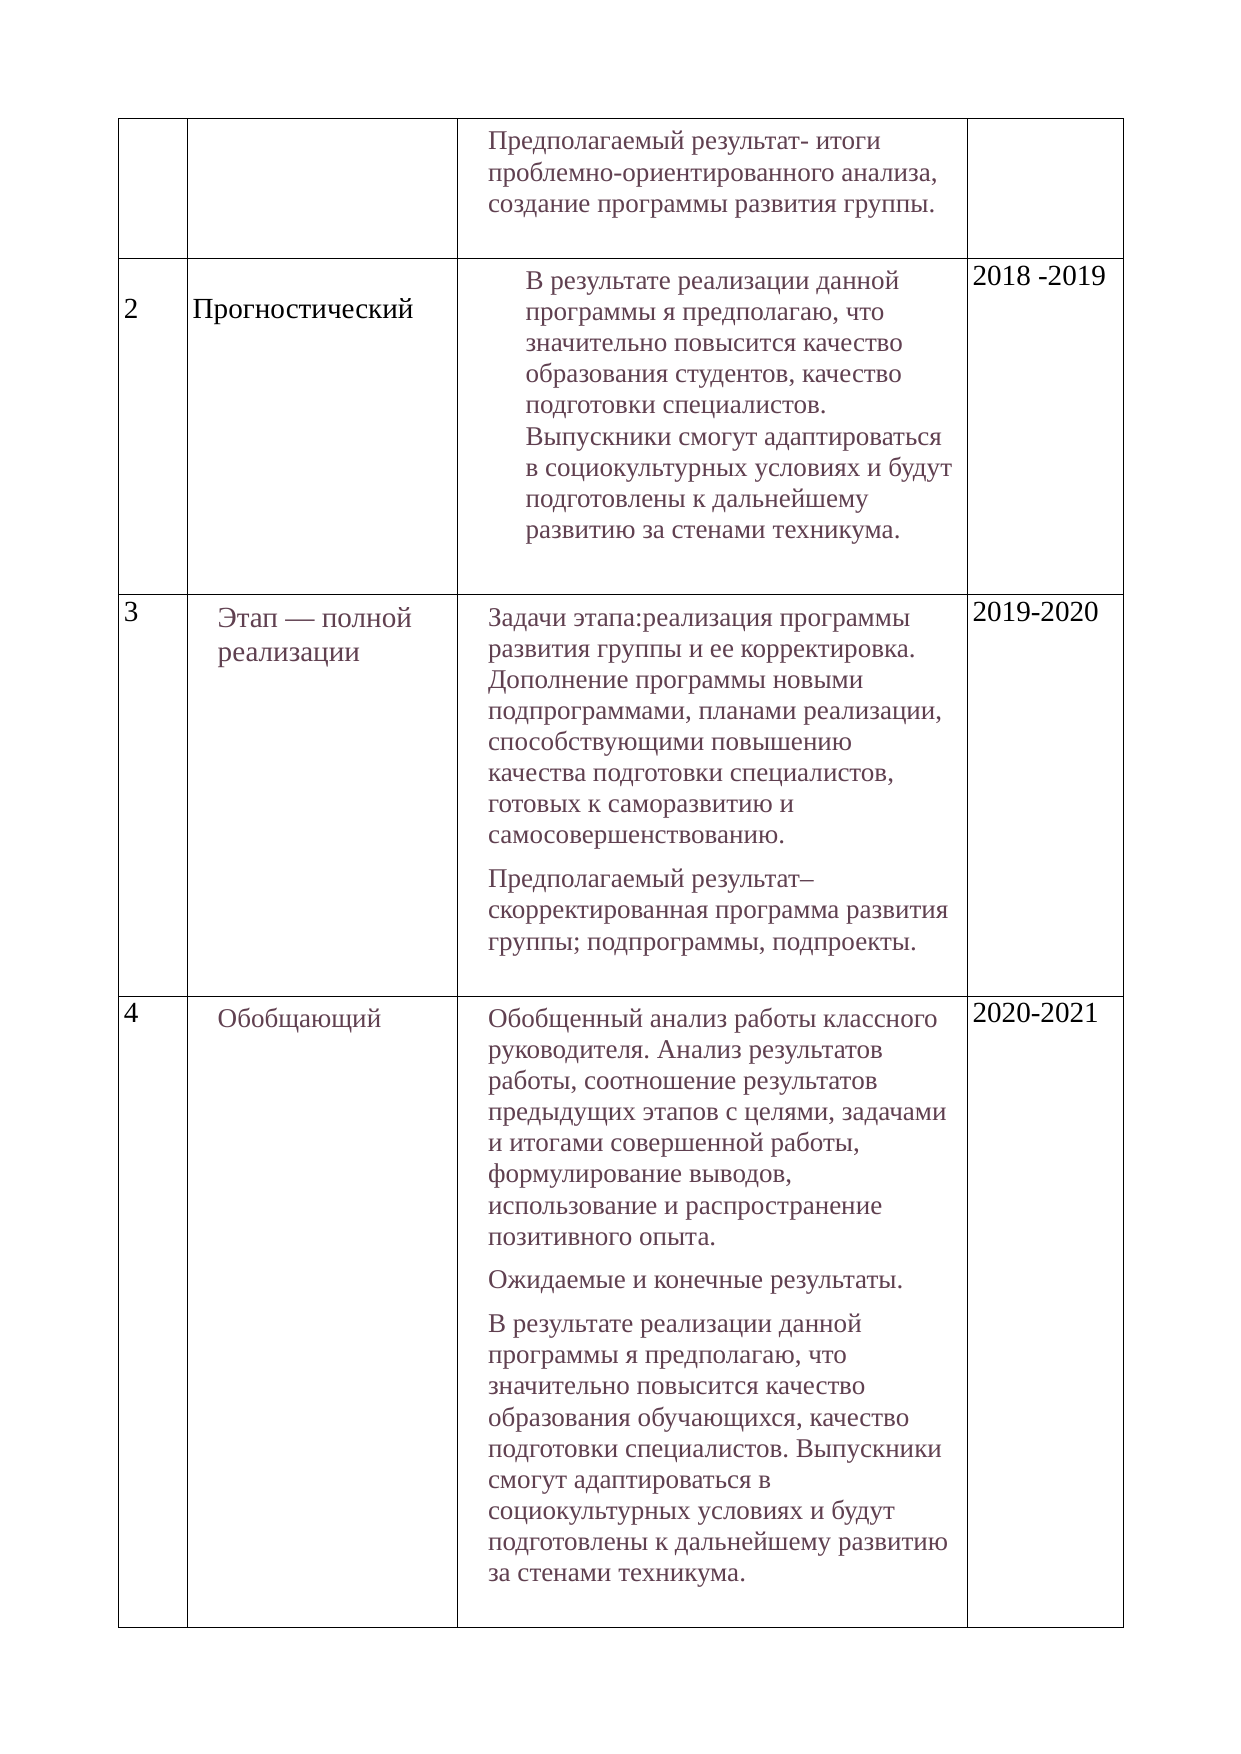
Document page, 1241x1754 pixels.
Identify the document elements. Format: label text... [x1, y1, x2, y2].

table_cell 3 [119, 595, 187, 996]
table_cell Этап — полной реализации [188, 595, 457, 996]
table_cell Предполагаемый результат- итоги проблемно-ориентированного анализа, создание программы развития группы. [458, 119, 967, 258]
table_cell [119, 119, 187, 258]
table_cell [968, 119, 1123, 258]
table_cell 2019-2020 [968, 595, 1123, 996]
table_cell Прогностический [188, 259, 457, 594]
table_cell 4 [119, 997, 187, 1627]
table_cell Обобщающий [188, 997, 457, 1627]
table_cell 2 [119, 259, 187, 594]
table_cell В результате реализации данной программы я предполагаю, что значительно повысится качество образования студентов, качество подготовки специалистов. Выпускники смогут адаптироваться в социокультурных условиях и будут подготовлены к дальнейшему развитию за стенами техникума. [458, 259, 967, 594]
table_cell 2018 -2019 [968, 259, 1123, 594]
table_cell Задачи этапа:реализация программы развития группы и ее корректировка. Дополнение программы новыми подпрограммами, планами реализации, способствующими повышению качества подготовки специалистов, готовых к саморазвитию и самосовершенствованию. Предполагаемый результат– скорректированная программа развития группы; подпрограммы, подпроекты. [458, 595, 967, 996]
table_cell [188, 119, 457, 258]
table_cell Обобщенный анализ работы классного руководителя. Анализ результатов работы, соотношение результатов предыдущих этапов с целями, задачами и итогами совершенной работы, формулирование выводов, использование и распространение позитивного опыта. Ожидаемые и конечные результаты. В результате реализации данной программы я предполагаю, что значительно повысится качество образования обучающихся, качество подготовки специалистов. Выпускники смогут адаптироваться в социокультурных условиях и будут подготовлены к дальнейшему развитию за стенами техникума. [458, 997, 967, 1627]
table_cell 2020-2021 [968, 997, 1123, 1627]
